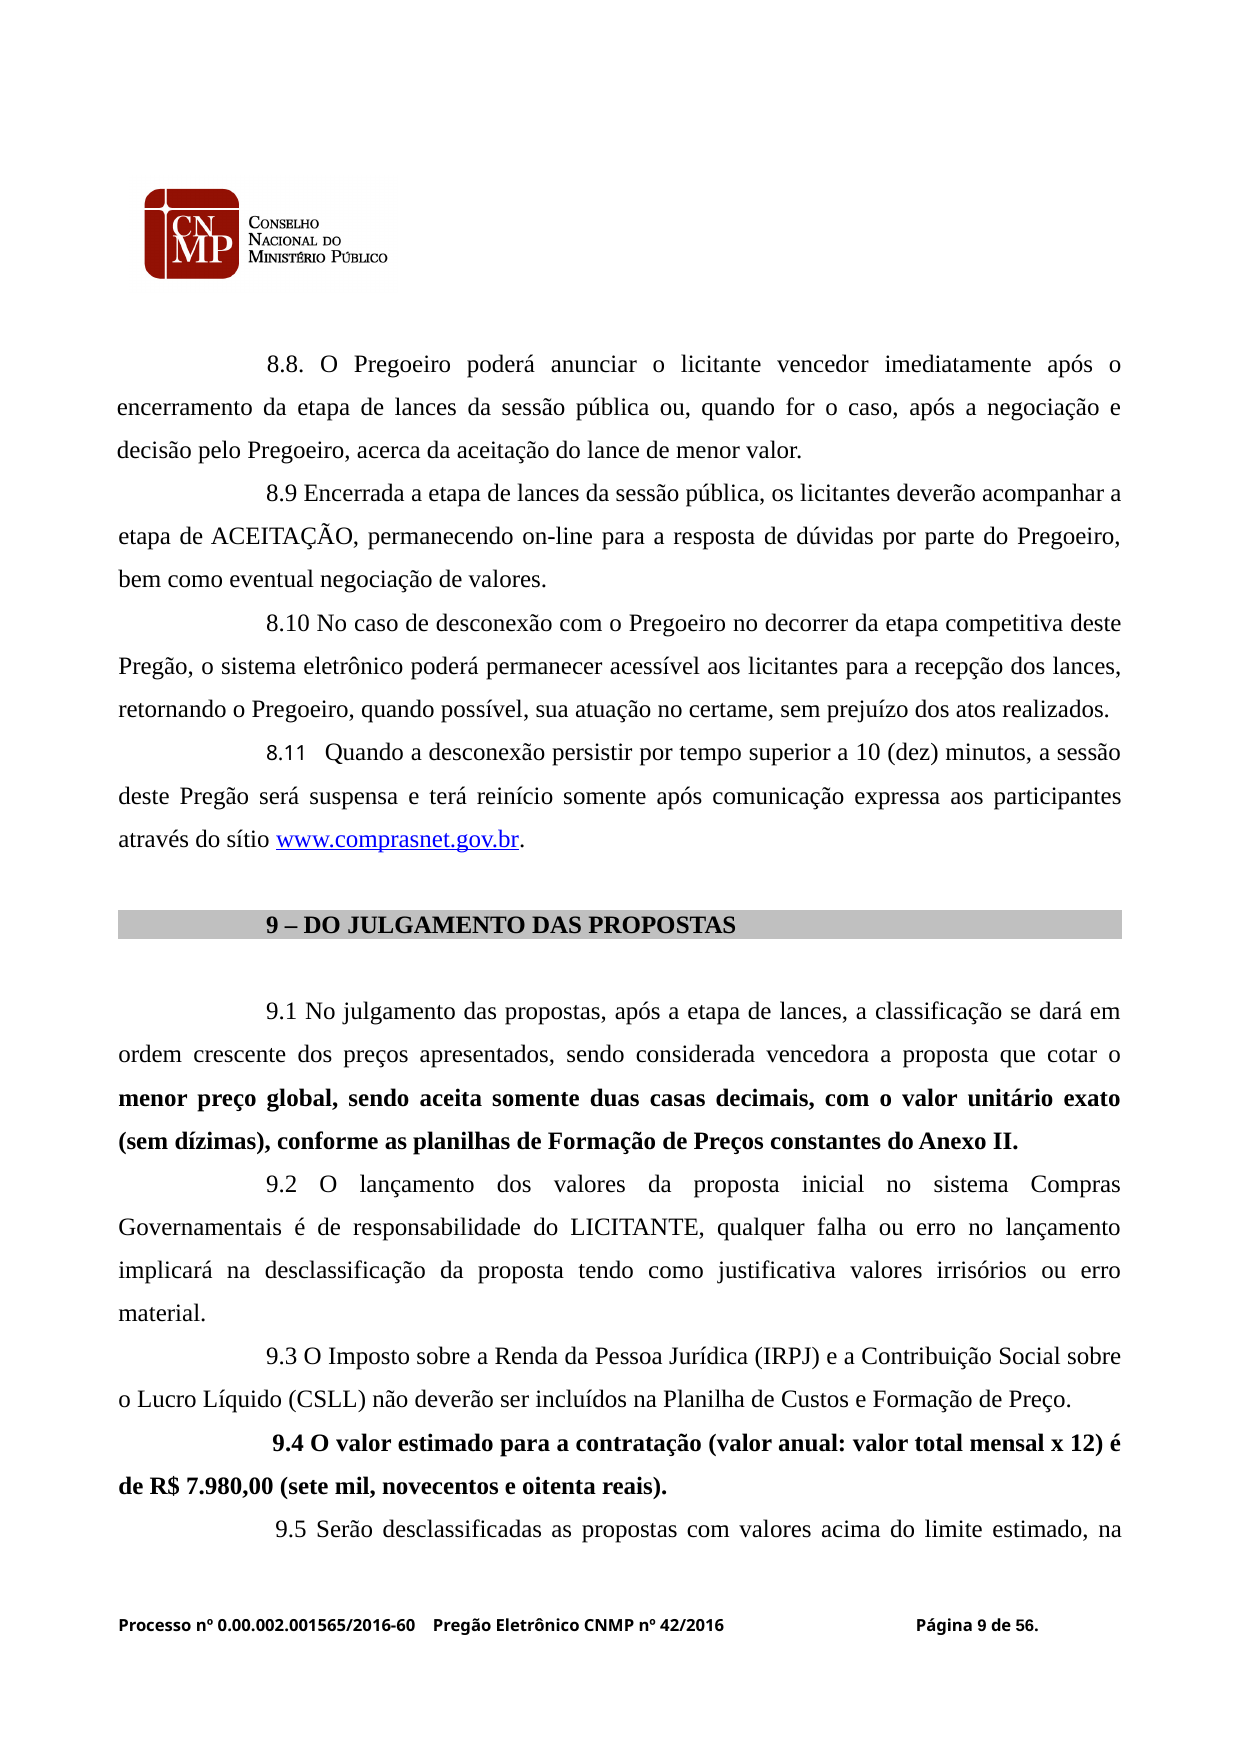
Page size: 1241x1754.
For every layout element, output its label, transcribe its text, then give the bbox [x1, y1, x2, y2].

text 8.8. O Pregoeiro poderá anunciar o licitante vencedor imediatamente após o encerramento da etapa de lances da sessão pública ou, quando for o caso, após a negociação e decisão pelo Pregoeiro, acerca da aceitação do lance de menor valor. [117, 349, 1122, 464]
text 9.5 Serão desclassificadas as propostas com valores acima do limite estimado, na [118, 1514, 1122, 1543]
picture [128, 175, 398, 293]
text 8.10 No caso de desconexão com o Pregoeiro no decorrer da etapa competitiva deste Pregão, o sistema eletrônico poderá permanecer acessível aos licitantes para a recepção dos lances, retornando o Pregoeiro, quando possível, sua atuação no certame, sem prejuízo dos atos realizados. [118, 608, 1122, 723]
text 9.1 No julgamento das propostas, após a etapa de lances, a classificação se dará em ordem crescente dos preços apresentados, sendo considerada vencedora a proposta que cotar o menor preço global, sendo aceita somente duas casas decimais, com o valor unitário exato (sem dízimas), conforme as planilhas de Formação de Preços constantes do Anexo II. [118, 996, 1122, 1154]
text 8.9 Encerrada a etapa de lances da sessão pública, os licitantes deverão acompanhar a etapa de ACEITAÇÃO, permanecendo on-line para a resposta de dúvidas por parte do Pregoeiro, bem como eventual negociação de valores. [118, 478, 1122, 593]
text 9.2 O lançamento dos valores da proposta inicial no sistema Compras Governamentais é de responsabilidade do LICITANTE, qualquer falha ou erro no lançamento implicará na desclassificação da proposta tendo como justificativa valores irrisórios ou erro material. [118, 1169, 1122, 1327]
list Quando a desconexão persistir por tempo superior a 10 (dez) minutos, a sessão deste Pregão será suspensa e terá reinício somente após comunicação expressa aos participantes através do sítio www.comprasnet.gov.br. [118, 737, 1122, 853]
text 9.3 O Imposto sobre a Renda da Pessoa Jurídica (IRPJ) e a Contribuição Social sobre o Lucro Líquido (CSLL) não deverão ser incluídos na Planilha de Custos e Formação de Preço. [118, 1341, 1122, 1413]
subtitle 9 – DO JULGAMENTO DAS PROPOSTAS [118, 910, 1122, 939]
text 9.4 O valor estimado para a contratação (valor anual: valor total mensal x 12) é de R$ 7.980,00 (sete mil, novecentos e oitenta reais). [118, 1428, 1122, 1499]
